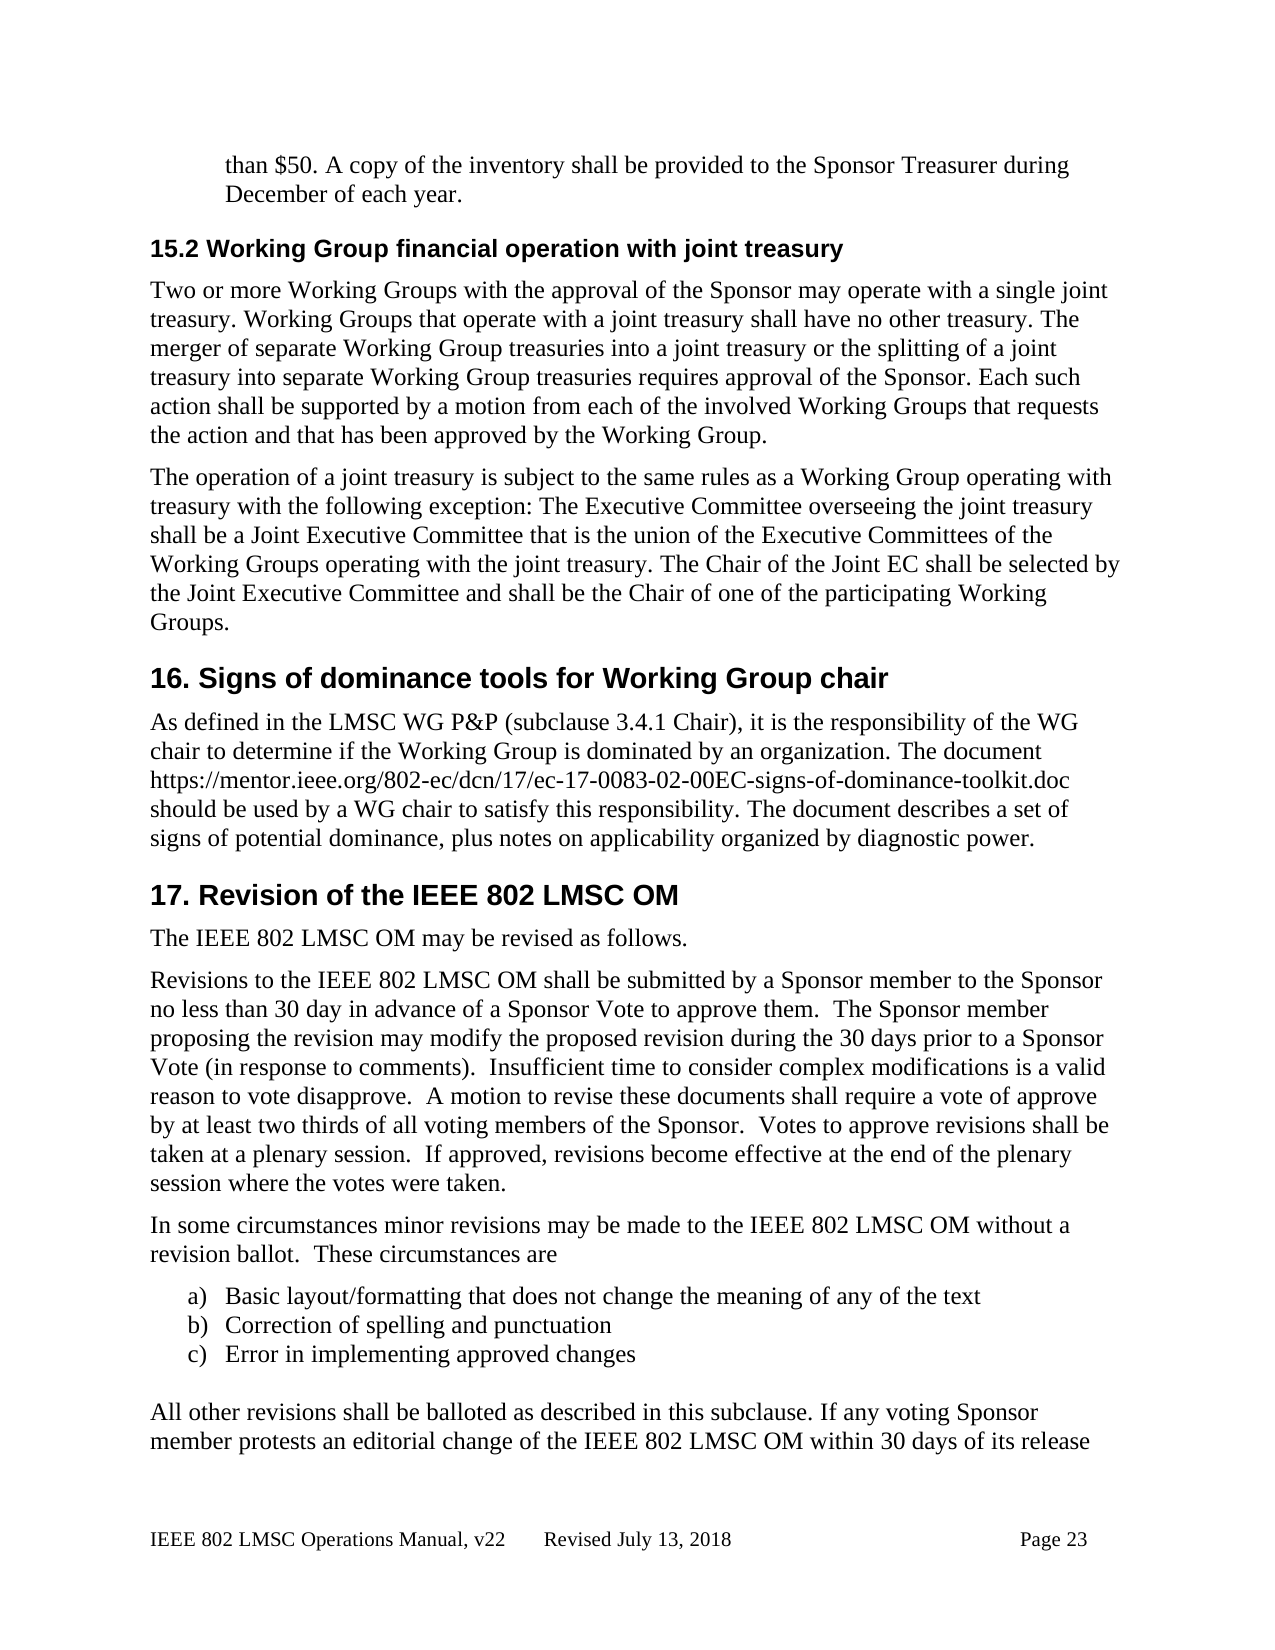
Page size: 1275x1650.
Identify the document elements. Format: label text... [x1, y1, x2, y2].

list Correction of spelling and punctuation [187, 1309, 1125, 1339]
list Basic layout/formatting that does not change the meaning of any of the text [187, 1281, 1125, 1309]
text In some circumstances minor revisions may be made to the IEEE 802 LMSC OM without a revision ballot. These circumstances are [150, 1210, 1125, 1268]
text The IEEE 802 LMSC OM may be revised as follows. [150, 923, 1125, 952]
text Two or more Working Groups with the approval of the Sponsor may operate with a single joint treasury. Working Groups that operate with a joint treasury shall have no other treasury. The merger of separate Working Group treasuries into a joint treasury or the splitting of a joint treasury into separate Working Group treasuries requires approval of the Sponsor. Each such action shall be supported by a motion from each of the involved Working Groups that requests the action and that has been approved by the Working Group. [150, 275, 1125, 449]
text Revisions to the IEEE 802 LMSC OM shall be submitted by a Sponsor member to the Sponsor no less than 30 day in advance of a Sponsor Vote to approve them. The Sponsor member proposing the revision may modify the proposed revision during the 30 days prior to a Sponsor Vote (in response to comments). Insufficient time to consider complex modifications is a valid reason to vote disapprove. A motion to revise these documents shall require a vote of approve by at least two thirds of all voting members of the Sponsor. Votes to approve revisions shall be taken at a plenary session. If approved, revisions become effective at the end of the plenary session where the votes were taken. [150, 965, 1125, 1197]
text All other revisions shall be balloted as described in this subclause. If any voting Sponsor member protests an editorial change of the IEEE 802 LMSC OM within 30 days of its release [150, 1397, 1125, 1455]
text The operation of a joint treasury is subject to the same rules as a Working Group operating with treasury with the following exception: The Executive Committee overseeing the joint treasury shall be a Joint Executive Committee that is the union of the Executive Committees of the Working Groups operating with the joint treasury. The Chair of the Joint EC shall be selected by the Joint Executive Committee and shall be the Chair of one of the participating Working Groups. [150, 462, 1125, 636]
list Error in implementing approved changes [187, 1339, 1125, 1397]
subtitle Signs of dominance tools for Working Group chair [150, 661, 1125, 695]
subtitle Working Group financial operation with joint treasury [150, 234, 1125, 263]
subtitle Revision of the IEEE 802 LMSC OM [150, 878, 1125, 911]
text As defined in the LMSC WG P&P (subclause 3.4.1 Chair), it is the responsibility of the WG chair to determine if the Working Group is dominated by an organization. The document https://mentor.ieee.org/802-ec/dcn/17/ec-17-0083-02-00EC-signs-of-dominance-toolkit.doc should be used by a WG chair to satisfy this responsibility. The document describes a set of signs of potential dominance, plus notes on applicability organized by diagnostic power. [150, 707, 1125, 852]
list than $50. A copy of the inventory shall be provided to the Sponsor Treasurer during December of each year. [187, 150, 1125, 208]
